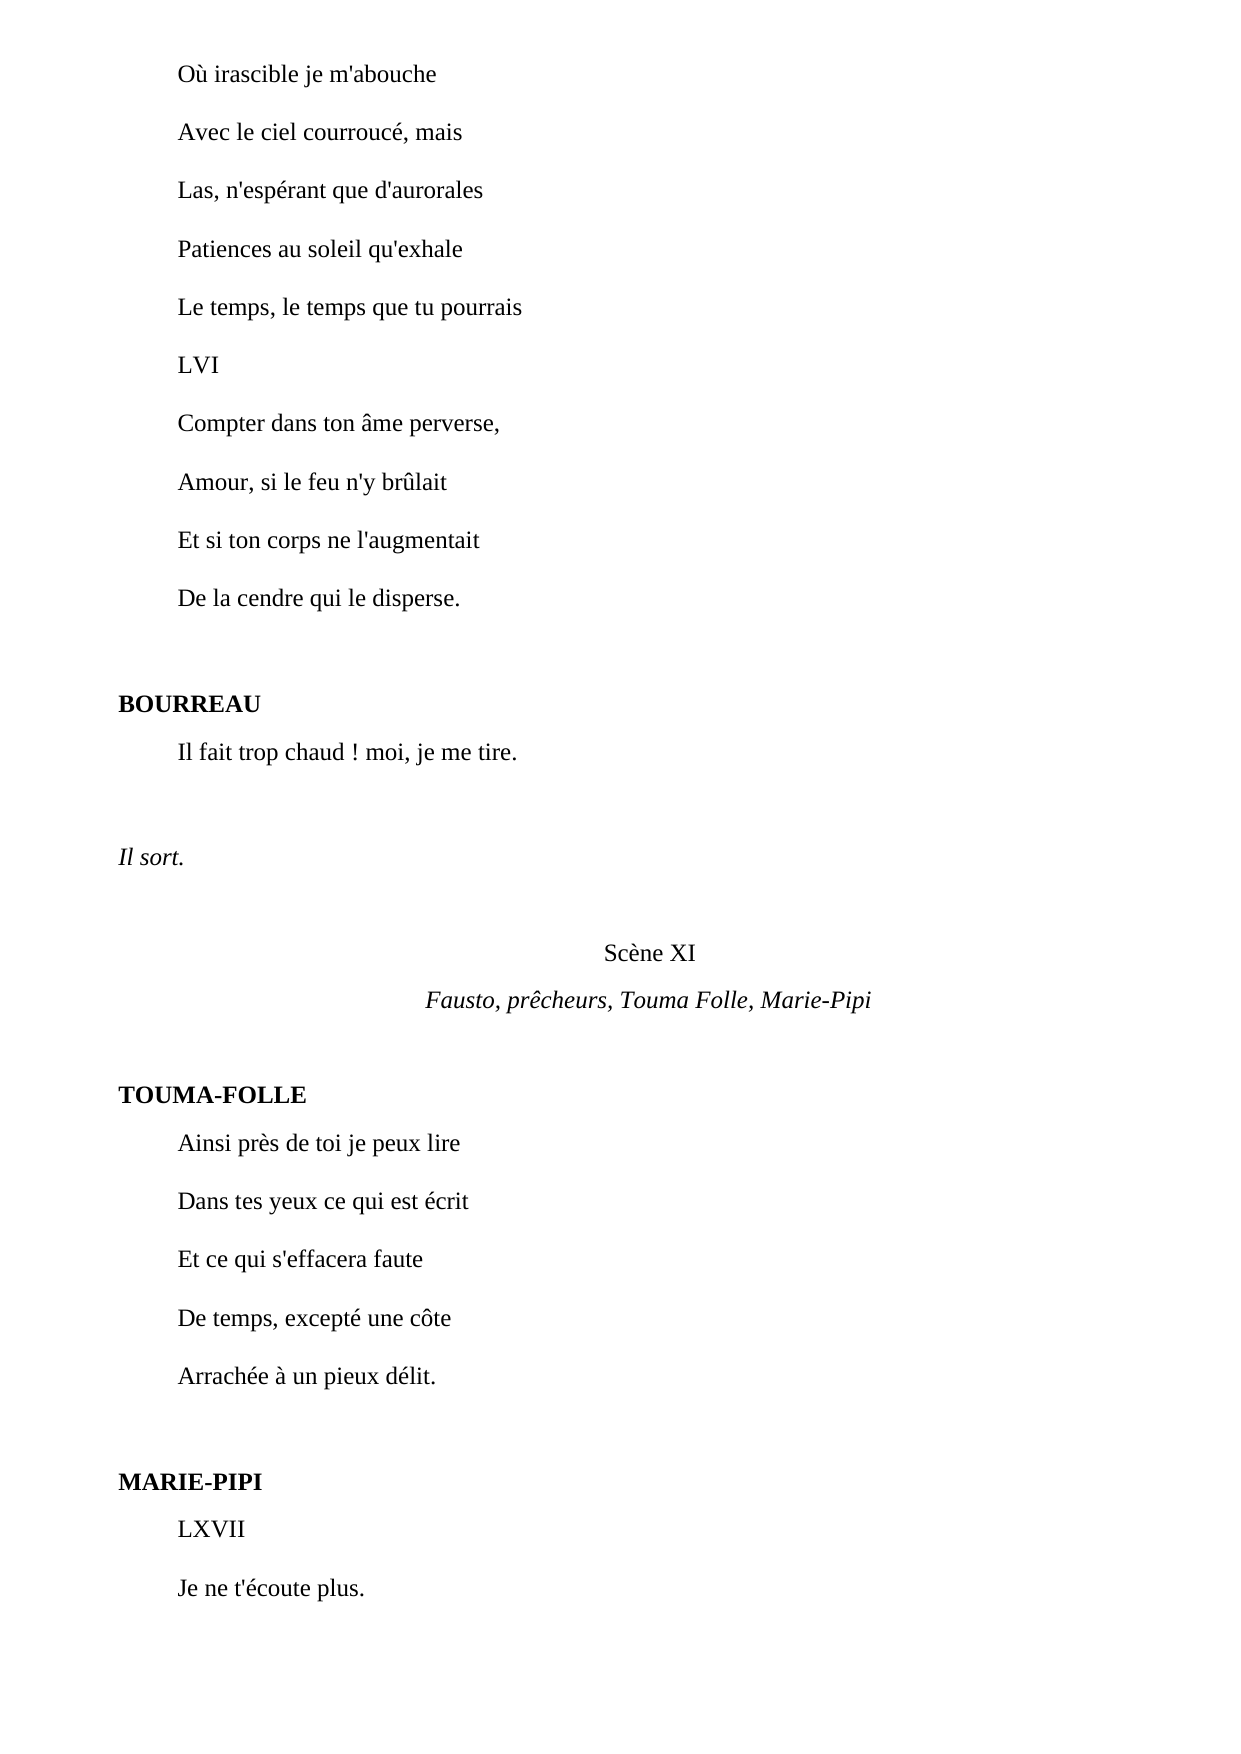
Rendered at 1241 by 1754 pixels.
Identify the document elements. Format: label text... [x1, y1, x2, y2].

text MARIE-PIPI [118, 1467, 1181, 1496]
text Il sort. [118, 842, 1181, 871]
text Et si ton corps ne l'augmentait [177, 525, 1122, 554]
text Patiences au soleil qu'exhale [177, 234, 1122, 262]
text Las, n'espérant que d'aurorales [177, 176, 1122, 204]
text Où irascible je m'abouche [177, 59, 1122, 88]
text Dans tes yeux ce qui est écrit [177, 1186, 1122, 1215]
text Je ne t'écoute plus. [177, 1573, 1122, 1601]
text TOUMA-FOLLE [118, 1080, 1181, 1109]
text Scène XI [118, 938, 1181, 966]
text Fausto, prêcheurs, Touma Folle, Marie-Pipi [118, 985, 1181, 1014]
text Le temps, le temps que tu pourrais [177, 292, 1122, 321]
text Il fait trop chaud ! moi, je me tire. [177, 737, 1122, 765]
text Compter dans ton âme perverse, [177, 408, 1122, 437]
text De la cendre qui le disperse. [177, 583, 1122, 612]
text LVI [177, 350, 1122, 379]
text Et ce qui s'effacera faute [177, 1244, 1122, 1273]
text LXVII [177, 1514, 1122, 1543]
text Arrachée à un pieux délit. [177, 1361, 1122, 1390]
text BOURREAU [118, 689, 1181, 718]
text Ainsi près de toi je peux lire [177, 1128, 1122, 1157]
text Amour, si le feu n'y brûlait [177, 467, 1122, 495]
text De temps, excepté une côte [177, 1303, 1122, 1331]
text Avec le ciel courroucé, mais [177, 117, 1122, 146]
